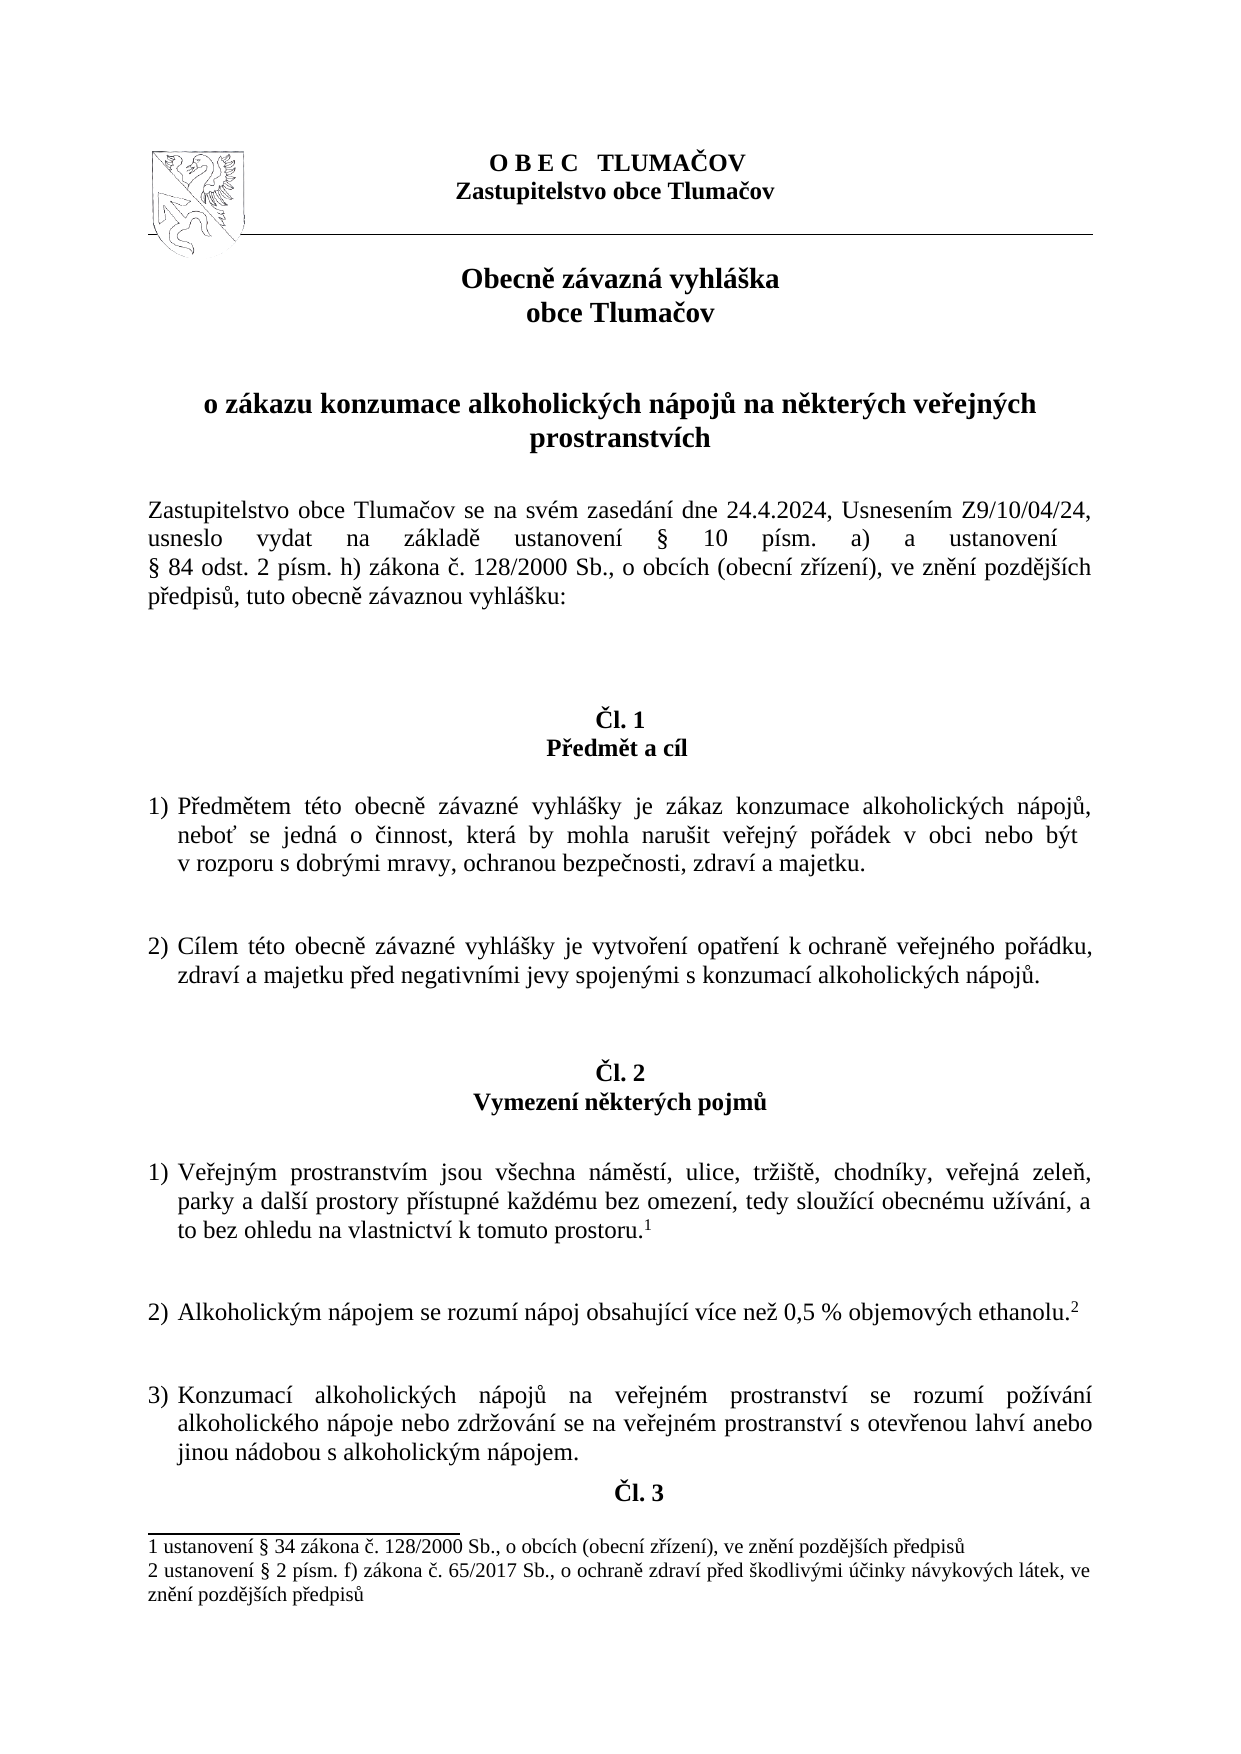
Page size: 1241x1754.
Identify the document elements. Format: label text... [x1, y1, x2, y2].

list Alkoholickým nápojem se rozumí nápoj obsahující více než 0,5 % objemových ethanolu. [148, 1297, 1093, 1326]
text Zastupitelstvo obce Tlumačov [245, 176, 1093, 205]
text Vymezení některých pojmů [148, 1087, 1093, 1116]
text Zastupitelstvo obce Tlumačov se na svém zasedání dne 24.4.2024, Usnesením Z9/10/04/24, usneslo vydat na základě ustanovení § 10 písm. a) a ustanovení § 84 odst. 2 písm. h) zákona č. 128/2000 Sb., o obcích (obecní zřízení), ve znění pozdějších předpisů, tuto obecně závaznou vyhlášku: [148, 495, 1093, 610]
text obce Tlumačov [148, 295, 1093, 328]
list ustanovení § 2 písm. f) zákona č. 65/2017 Sb., o ochraně zdraví před škodlivými účinky návykových látek, ve znění pozdějších předpisů [148, 1558, 1093, 1606]
list ustanovení § 34 zákona č. 128/2000 Sb., o obcích (obecní zřízení), ve znění pozdějších předpisů [148, 1534, 1093, 1558]
text Předmět a cíl [148, 733, 1093, 762]
text o zákazu konzumace alkoholických nápojů na některých veřejných prostranstvích [148, 386, 1093, 453]
text Čl. 2 [148, 1058, 1093, 1087]
text O B E C TLUMAČOV [148, 148, 1093, 176]
text Čl. 3 [185, 1478, 1093, 1507]
text Čl. 1 [148, 705, 1093, 733]
list Konzumací alkoholických nápojů na veřejném prostranství se rozumí požívání alkoholického nápoje nebo zdržování se na veřejném prostranství s otevřenou lahví anebo jinou nádobou s alkoholickým nápojem. [148, 1380, 1093, 1466]
list Cílem této obecně závazné vyhlášky je vytvoření opatření k ochraně veřejného pořádku, zdraví a majetku před negativními jevy spojenými s konzumací alkoholických nápojů. [148, 931, 1093, 988]
text Obecně závazná vyhláška [148, 261, 1093, 295]
list Předmětem této obecně závazné vyhlášky je zákaz konzumace alkoholických nápojů, neboť se jedná o činnost, která by mohla narušit veřejný pořádek v obci nebo být v rozporu s dobrými mravy, ochranou bezpečnosti, zdraví a majetku. [148, 791, 1093, 877]
list Veřejným prostranstvím jsou všechna náměstí, ulice, tržiště, chodníky, veřejná zeleň, parky a další prostory přístupné každému bez omezení, tedy sloužící obecnému užívání, a to bez ohledu na vlastnictví k tomuto prostoru. [148, 1157, 1093, 1243]
